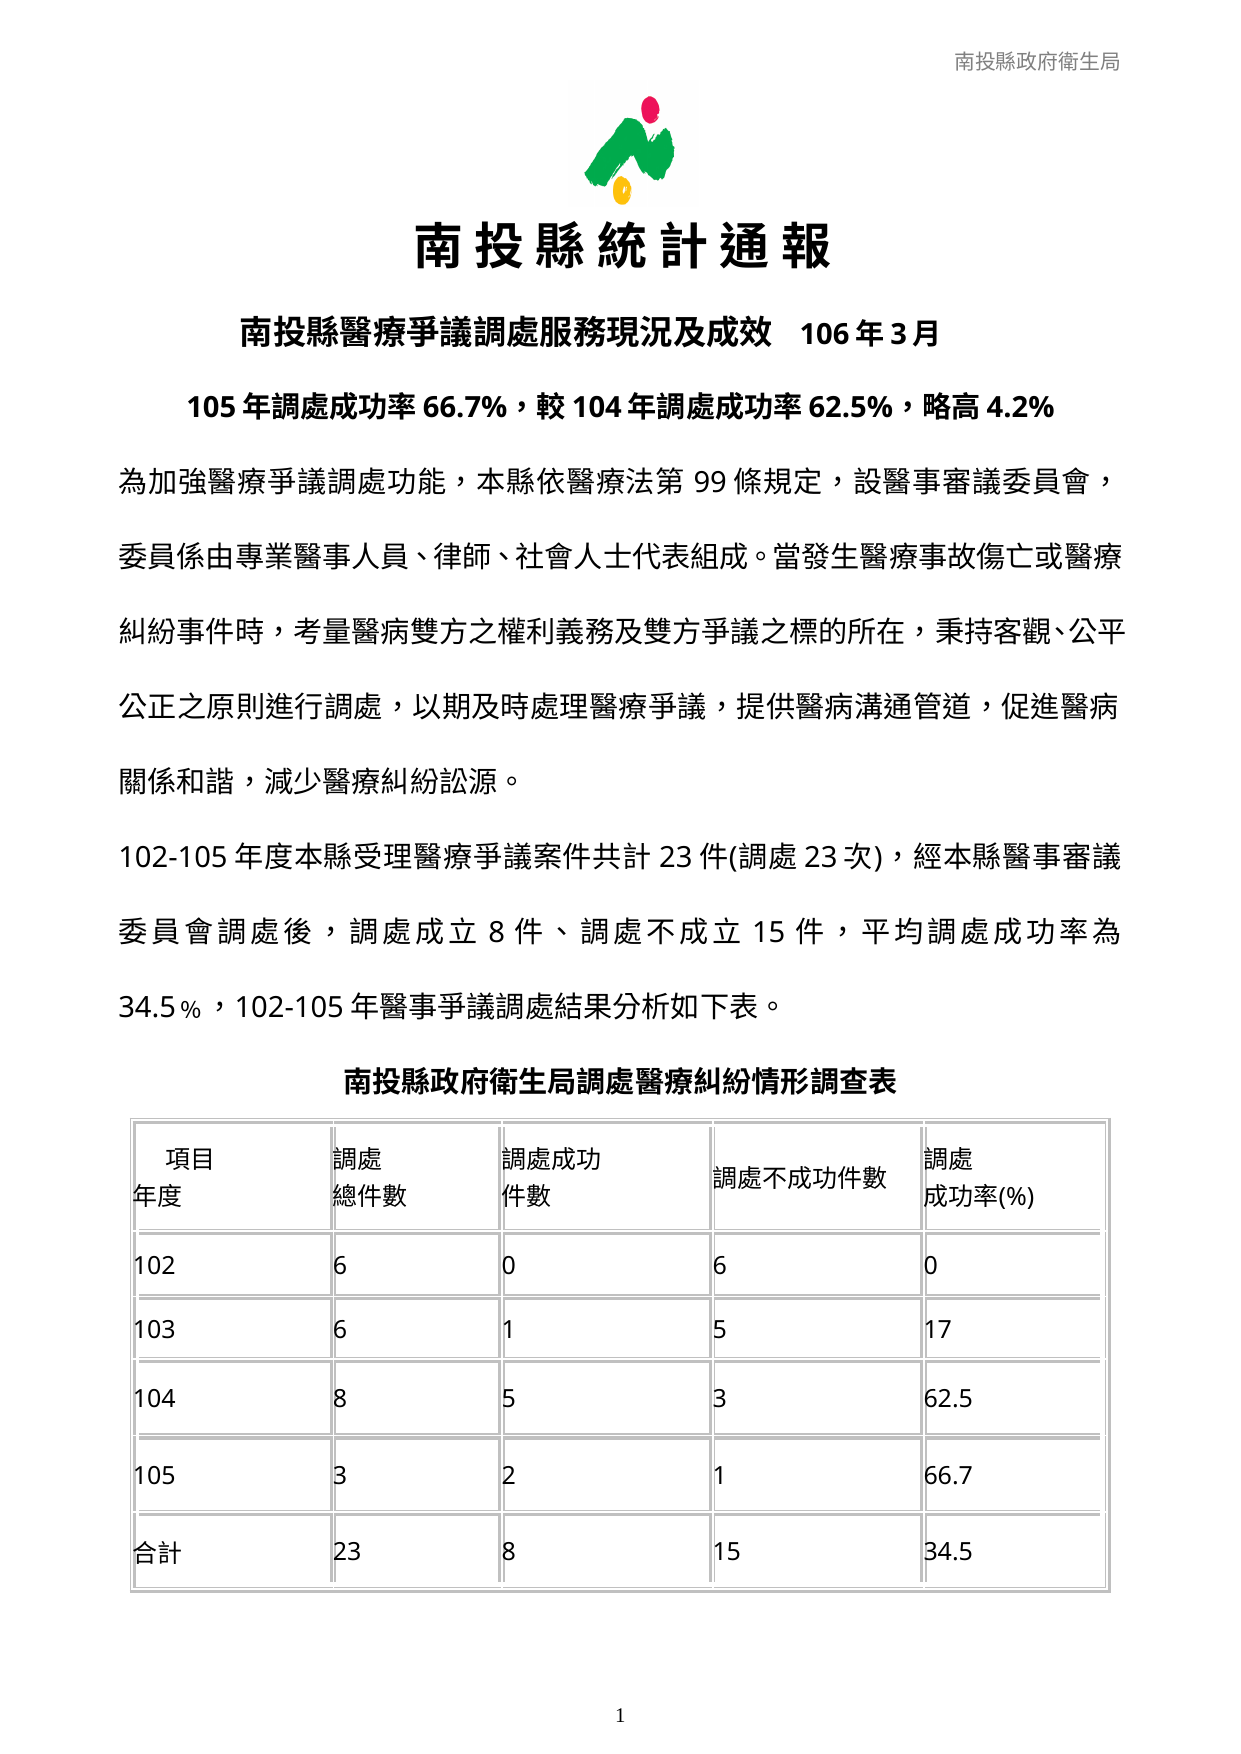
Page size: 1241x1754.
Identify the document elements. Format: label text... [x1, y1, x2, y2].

table_header 調處 總件數 [333, 1119, 501, 1228]
table_cell 8 [336, 1363, 498, 1433]
table_cell 104 [133, 1357, 333, 1433]
table_header 項目 年度 [136, 1124, 333, 1228]
table_header 調處不成功件數 [712, 1119, 923, 1228]
text 105年調處成功率66.7%，較104年調處成功率62.5%，略高4.2% [118, 368, 1122, 443]
table_cell 15 [712, 1510, 923, 1586]
table_cell 5 [715, 1300, 920, 1357]
text 南投縣醫療爭議調處服務現況及成效 106年3月 [118, 293, 1122, 368]
table_cell 0 [923, 1229, 1108, 1294]
table_cell 6 [336, 1300, 498, 1357]
table_cell 1 [505, 1300, 709, 1357]
table_header 調處成功 件數 [501, 1119, 712, 1228]
table_cell 103 [133, 1294, 333, 1357]
table_cell 23 [333, 1516, 501, 1586]
table_cell 102 [133, 1229, 333, 1294]
table_cell 1 [715, 1440, 920, 1510]
picture [568, 80, 700, 145]
table_cell 62.5 [923, 1357, 1108, 1433]
table_cell 3 [715, 1363, 920, 1433]
text 為加強醫療爭議調處功能，本縣依醫療法第99條規定，設醫事審議委員會，委員係由專業醫事人員、律師、社會人士代表組成。當發生醫療事故傷亡或醫療糾紛事件時，考量醫病雙方之權利義務及雙方爭議之標的所在，秉持客觀、公平、公正之原則進行調處，以期及時處理醫療爭議，提供醫病溝通管道，促進醫病關係和諧，減少醫療糾紛訟源。 [118, 443, 1122, 818]
table_cell 6 [715, 1235, 920, 1294]
table_cell 34.5 [923, 1510, 1108, 1586]
table_cell 3 [336, 1440, 498, 1510]
table_cell 2 [505, 1440, 709, 1510]
text 南投縣政府衛生局調處醫療糾紛情形調查表 [118, 1043, 1122, 1118]
table_cell 17 [923, 1294, 1108, 1357]
table_cell 105 [133, 1433, 333, 1510]
table_cell 合計 [133, 1510, 333, 1586]
table_cell 66.7 [923, 1433, 1108, 1510]
table_cell 6 [336, 1235, 498, 1294]
table_cell 5 [505, 1363, 709, 1433]
table_cell 8 [501, 1510, 712, 1586]
table_cell 0 [505, 1235, 709, 1294]
table_header 調處 成功率(%) [923, 1119, 1108, 1228]
text 南 投 縣 統 計 通 報 [118, 205, 1126, 280]
text 102-105年度本縣受理醫療爭議案件共計23件(調處23次)，經本縣醫事審議委員會調處後，調處成立8件、調處不成立15件，平均調處成功率為34.5﹪，102-105年醫事爭議調處結果分析如下表。 [118, 818, 1122, 1043]
